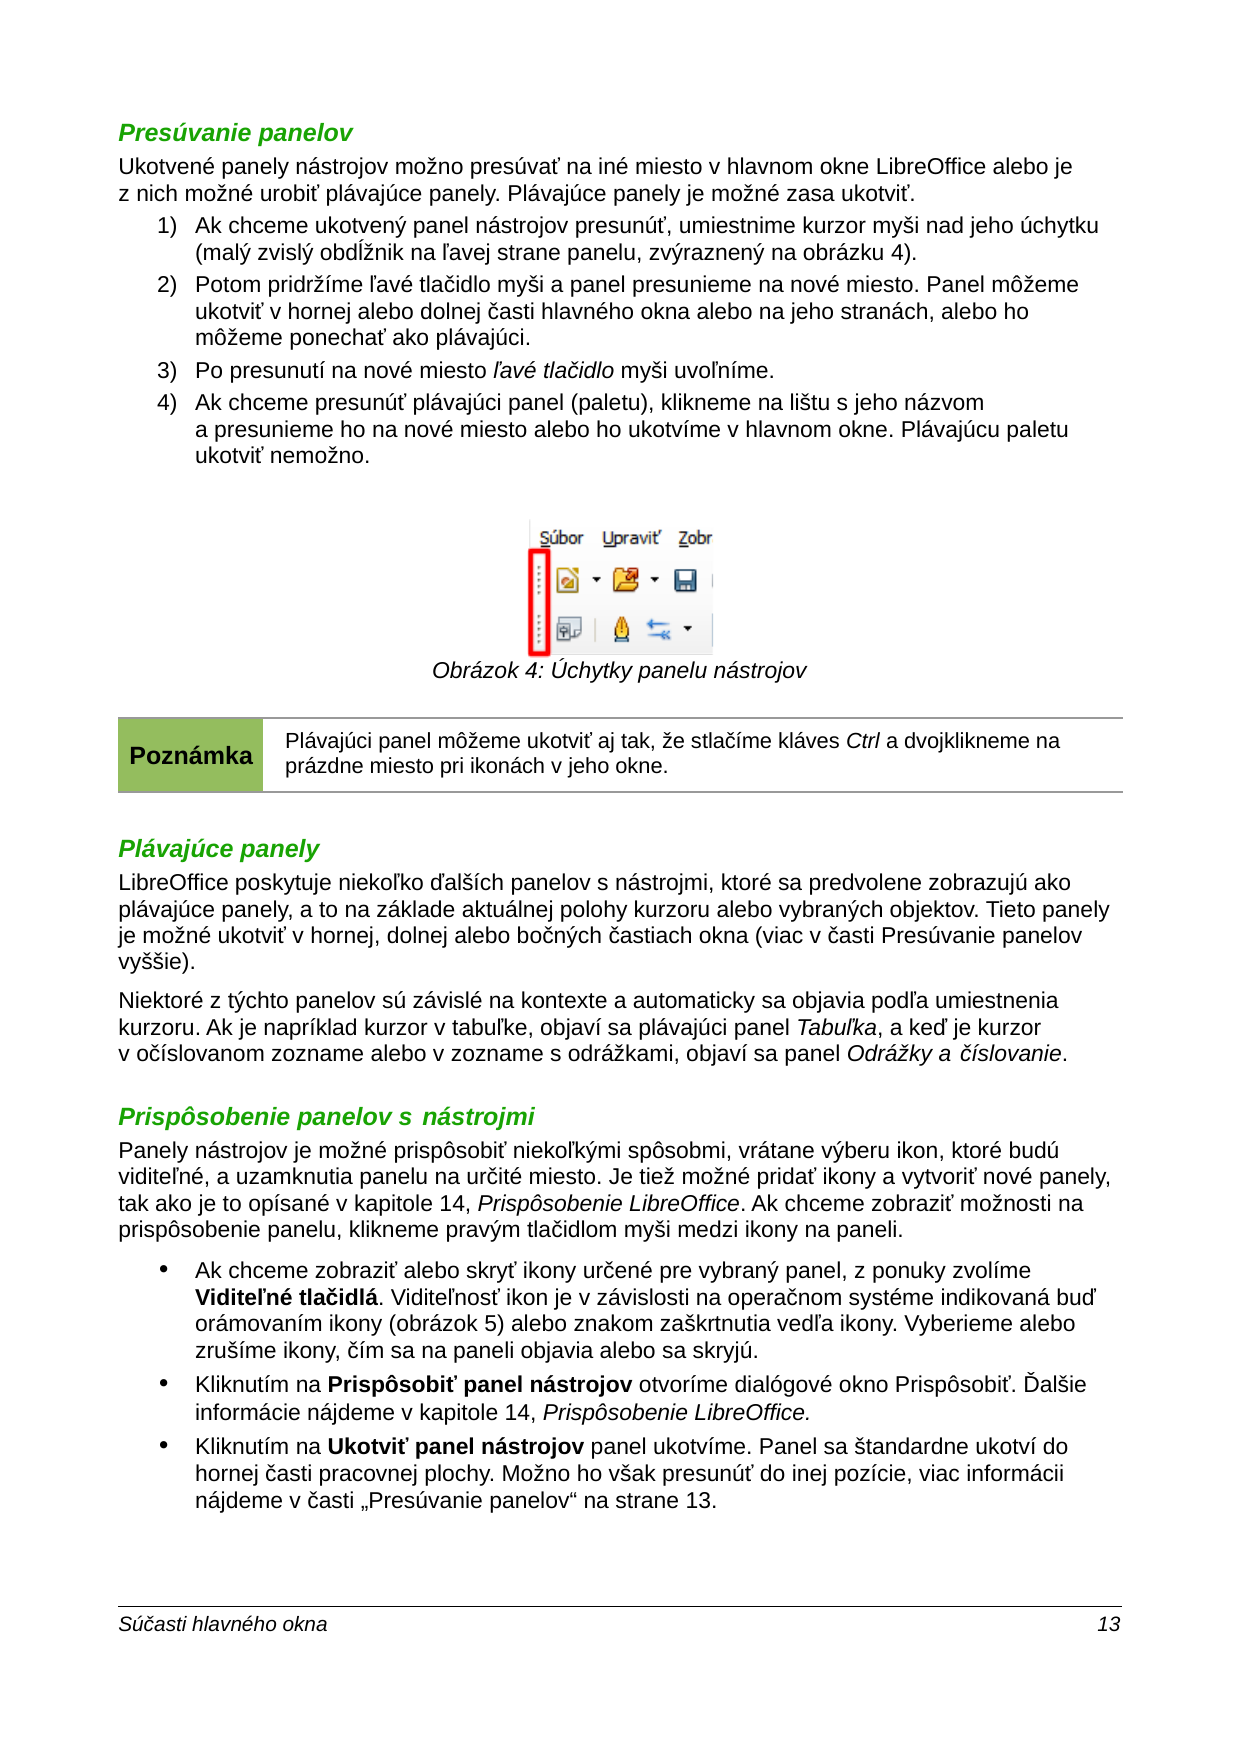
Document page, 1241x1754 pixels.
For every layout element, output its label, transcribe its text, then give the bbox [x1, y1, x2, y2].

text LibreOffice poskytuje niekoľko ďalších panelov s nástrojmi, ktoré sa predvolene zobrazujú ako plávajúce panely, a to na základe aktuálnej polohy kurzoru alebo vybraných objektov. Tieto panely je možné ukotviť v hornej, dolnej alebo bočných častiach okna (viac v časti Presúvanie panelov vyššie). [118, 869, 1122, 975]
text Panely nástrojov je možné prispôsobiť niekoľkými spôsobmi, vrátane výberu ikon, ktoré budú viditeľné, a uzamknutia panelu na určité miesto. Je tiež možné pridať ikony a vytvoriť nové panely, tak ako je to opísané v kapitole 14, Prispôsobenie LibreOffice. Ak chceme zobraziť možnosti na prispôsobenie panelu, klikneme pravým tlačidlom myši medzi ikony na paneli. [118, 1137, 1122, 1242]
list Kliknutím na Ukotviť panel nástrojov panel ukotvíme. Panel sa štandardne ukotví do hornej časti pracovnej plochy. Možno ho však presunúť do inej pozície, viac informácii nájdeme v časti „Presúvanie panelov“ na strane 13. [156, 1431, 1122, 1513]
list Potom pridržíme ľavé tlačidlo myši a panel presunieme na nové miesto. Panel môžeme ukotviť v hornej alebo dolnej časti hlavného okna alebo na jeho stranách, alebo ho môžeme ponechať ako plávajúci. [177, 271, 1122, 351]
list Ak chceme ukotvený panel nástrojov presunúť, umiestnime kurzor myši nad jeho úchytku (malý zvislý obdĺžnik na ľavej strane panelu, zvýraznený na obrázku 4). [177, 212, 1122, 265]
list Ak chceme presunúť plávajúci panel (paletu), klikneme na lištu s jeho názvom a presunieme ho na nové miesto alebo ho ukotvíme v hlavnom okne. Plávajúcu paletu ukotviť nemožno. [177, 389, 1122, 468]
table_header Poznámka [118, 719, 263, 791]
subtitle Prispôsobenie panelov s nástrojmi [118, 1102, 1122, 1131]
list Ak chceme zobraziť alebo skryť ikony určené pre vybraný panel, z ponuky zvolíme Viditeľné tlačidlá. Viditeľnosť ikon je v závislosti na operačnom systéme indikovaná buď orámovaním ikony (obrázok 5) alebo znakom zaškrtnutia vedľa ikony. Vyberieme alebo zrušíme ikony, čím sa na paneli objavia alebo sa skryjú. [156, 1255, 1122, 1363]
text Obrázok 4: Úchytky panelu nástrojov [397, 539, 843, 684]
subtitle Plávajúce panely [118, 834, 1122, 863]
list Ukotvené panely nástrojov možno presúvať na iné miesto v hlavnom okne LibreOffice alebo je z nich možné urobiť plávajúce panely. Plávajúce panely je možné zasa ukotviť. [118, 153, 1122, 206]
list Po presunutí na nové miesto ľavé tlačidlo myši uvoľníme. [177, 357, 1122, 383]
table_header Plávajúci panel môžeme ukotviť aj tak, že stlačíme kláves Ctrl a dvojklikneme na prázdne miesto pri ikonách v jeho okne. [264, 719, 1122, 791]
picture [527, 519, 714, 658]
text Niektoré z týchto panelov sú závislé na kontexte a automaticky sa objavia podľa umiestnenia kurzoru. Ak je napríklad kurzor v tabuľke, objaví sa plávajúci panel Tabuľka, a keď je kurzor v očíslovanom zozname alebo v zozname s odrážkami, objaví sa panel Odrážky a číslovanie. [118, 987, 1122, 1066]
list Kliknutím na Prispôsobiť panel nástrojov otvoríme dialógové okno Prispôsobiť. Ďalšie informácie nájdeme v kapitole 14, Prispôsobenie LibreOffice. [156, 1369, 1122, 1425]
subtitle Presúvanie panelov [118, 118, 1122, 147]
